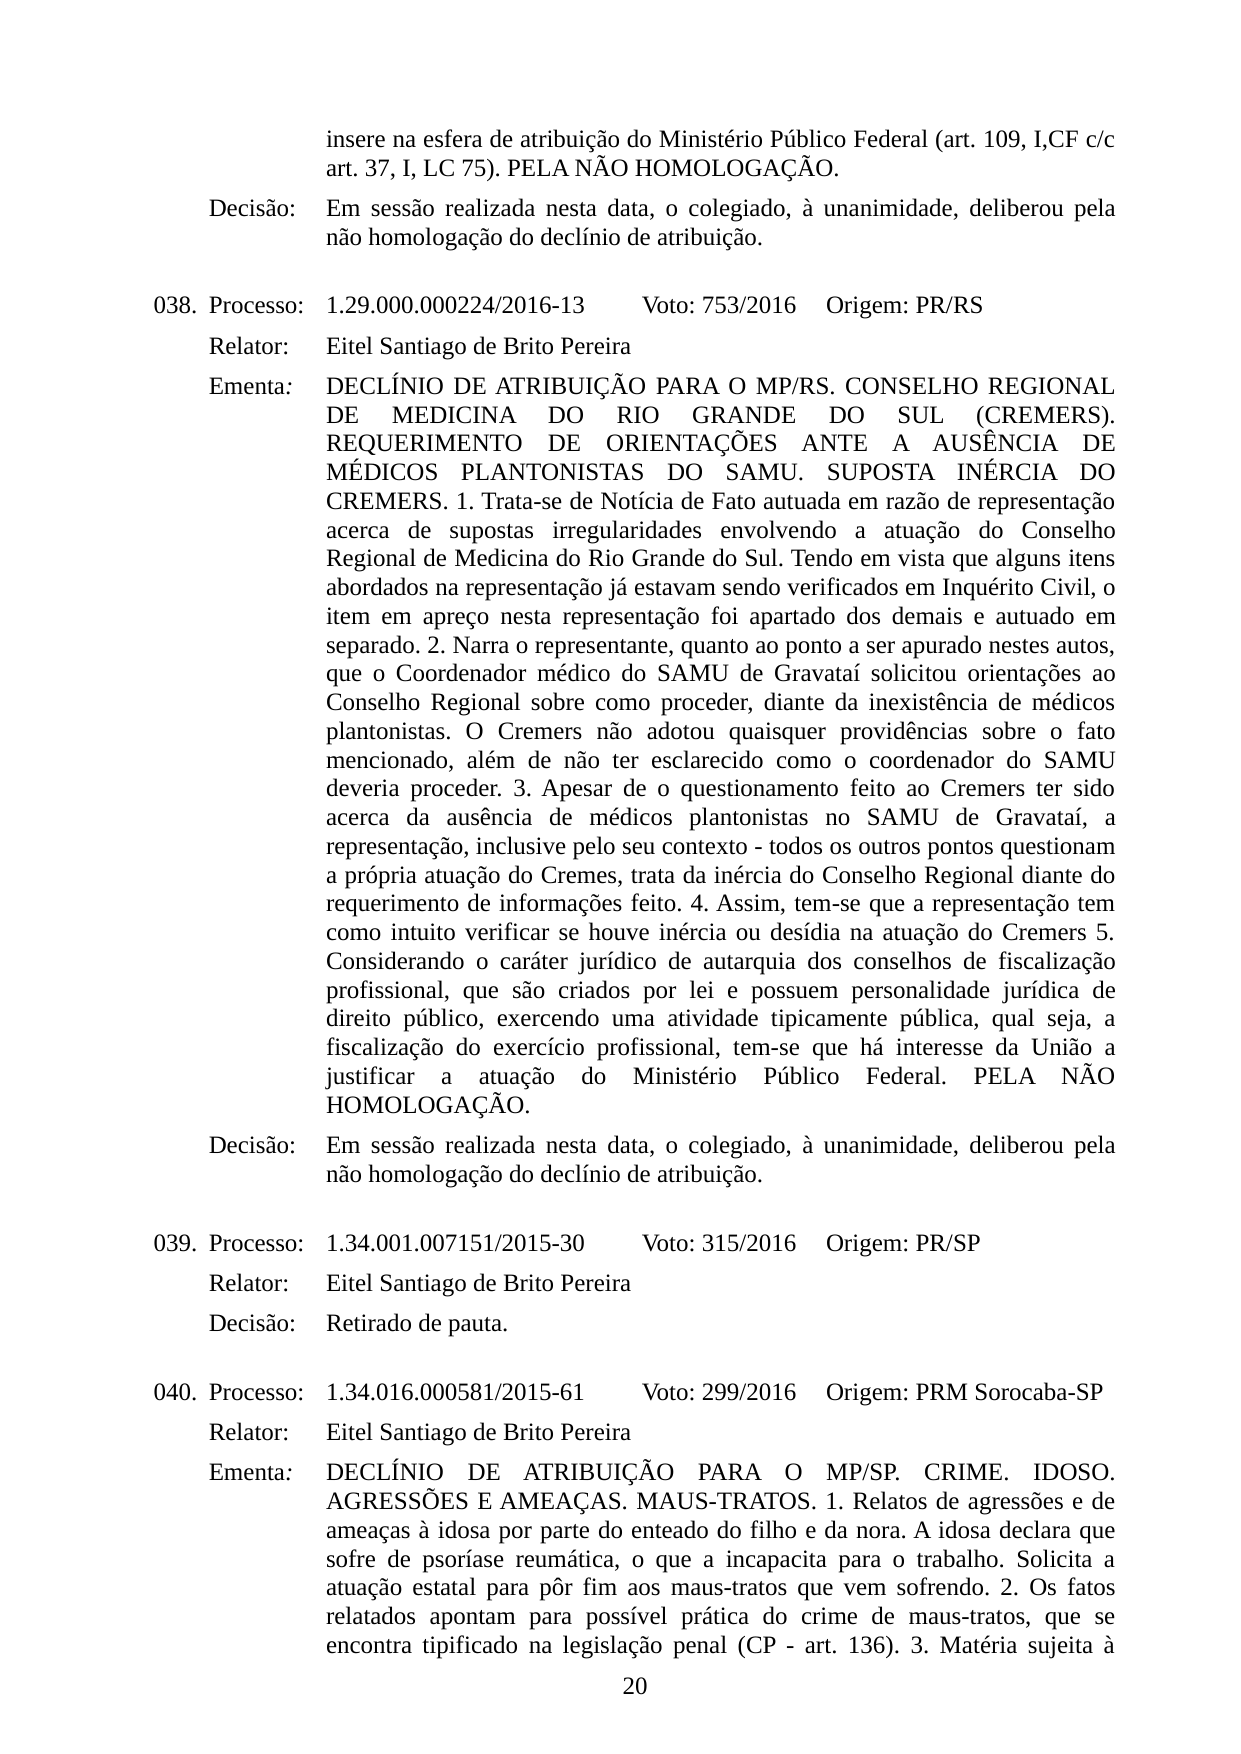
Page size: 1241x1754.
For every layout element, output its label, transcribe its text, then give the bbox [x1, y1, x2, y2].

table_cell [148, 365, 203, 1124]
table_header 038. [148, 285, 203, 325]
table_cell Eitel Santiago de Brito Pereira [320, 1262, 1122, 1302]
table_header Processo: [203, 285, 320, 325]
table_header Voto: 299/2016 [636, 1371, 820, 1411]
table_header Voto: 753/2016 [636, 285, 820, 325]
table_cell Em sessão realizada nesta data, o colegiado, à unanimidade, deliberou pela não homologação do declínio de atribuição. [320, 1124, 1122, 1193]
table_header 040. [148, 1371, 203, 1411]
table_header 039. [148, 1222, 203, 1262]
table_cell DECLÍNIO DE ATRIBUIÇÃO PARA O MP/RS. CONSELHO REGIONAL DE MEDICINA DO RIO GRANDE DO SUL (CREMERS). REQUERIMENTO DE ORIENTAÇÕES ANTE A AUSÊNCIA DE MÉDICOS PLANTONISTAS DO SAMU. SUPOSTA INÉRCIA DO CREMERS. 1. Trata-se de Notícia de Fato autuada em razão de representação acerca de supostas irregularidades envolvendo a atuação do Conselho Regional de Medicina do Rio Grande do Sul. Tendo em vista que alguns itens abordados na representação já estavam sendo verificados em Inquérito Civil, o item em apreço nesta representação foi apartado dos demais e autuado em separado. 2. Narra o representante, quanto ao ponto a ser apurado nestes autos, que o Coordenador médico do SAMU de Gravataí solicitou orientações ao Conselho Regional sobre como proceder, diante da inexistência de médicos plantonistas. O Cremers não adotou quaisquer providências sobre o fato mencionado, além de não ter esclarecido como o coordenador do SAMU deveria proceder. 3. Apesar de o questionamento feito ao Cremers ter sido acerca da ausência de médicos plantonistas no SAMU de Gravataí, a representação, inclusive pelo seu contexto - todos os outros pontos questionam a própria atuação do Cremes, trata da inércia do Conselho Regional diante do requerimento de informações feito. 4. Assim, tem-se que a representação tem como intuito verificar se houve inércia ou desídia na atuação do Cremers 5. Considerando o caráter jurídico de autarquia dos conselhos de fiscalização profissional, que são criados por lei e possuem personalidade jurídica de direito público, exercendo uma atividade tipicamente pública, qual seja, a fiscalização do exercício profissional, tem-se que há interesse da União a justificar a atuação do Ministério Público Federal. PELA NÃO HOMOLOGAÇÃO. [320, 365, 1122, 1124]
table_cell Retirado de pauta. [320, 1302, 1122, 1342]
table_cell [148, 1302, 203, 1342]
table_cell [148, 1411, 203, 1452]
table_cell Em sessão realizada nesta data, o colegiado, à unanimidade, deliberou pela não homologação do declínio de atribuição. [320, 187, 1122, 256]
table_cell Relator: [203, 1411, 320, 1452]
table_cell [148, 1124, 203, 1193]
table_cell DECLÍNIO DE ATRIBUIÇÃO PARA O MP/SP. CRIME. IDOSO. AGRESSÕES E AMEAÇAS. MAUS-TRATOS. 1. Relatos de agressões e de ameaças à idosa por parte do enteado do filho e da nora. A idosa declara que sofre de psoríase reumática, o que a incapacita para o trabalho. Solicita a atuação estatal para pôr fim aos maus-tratos que vem sofrendo. 2. Os fatos relatados apontam para possível prática do crime de maus-tratos, que se encontra tipificado na legislação penal (CP - art. 136). 3. Matéria sujeita à [320, 1452, 1122, 1664]
table_header 1.34.016.000581/2015-61 [320, 1371, 636, 1411]
table_header 1.34.001.007151/2015-30 [320, 1222, 636, 1262]
table_cell insere na esfera de atribuição do Ministério Público Federal (art. 109, I,CF c/c art. 37, I, LC 75). PELA NÃO HOMOLOGAÇÃO. [320, 118, 1122, 187]
table_cell Ementa: [203, 1452, 320, 1664]
table_header Processo: [203, 1371, 320, 1411]
table_cell [148, 118, 203, 187]
table_cell Eitel Santiago de Brito Pereira [320, 1411, 1122, 1452]
table_cell Decisão: [203, 187, 320, 256]
table_cell [148, 187, 203, 256]
table_header Origem: PR/SP [820, 1222, 1122, 1262]
table_cell [148, 1452, 203, 1664]
table_cell [148, 1262, 203, 1302]
table_cell [203, 118, 320, 187]
table_header Origem: PR/RS [820, 285, 1122, 325]
table_header 1.29.000.000224/2016-13 [320, 285, 636, 325]
table_header Origem: PRM Sorocaba-SP [820, 1371, 1122, 1411]
table_cell Decisão: [203, 1124, 320, 1193]
table_header Voto: 315/2016 [636, 1222, 820, 1262]
table_cell Relator: [203, 1262, 320, 1302]
table_cell Ementa: [203, 365, 320, 1124]
table_cell Decisão: [203, 1302, 320, 1342]
table_header Processo: [203, 1222, 320, 1262]
table_cell Eitel Santiago de Brito Pereira [320, 325, 1122, 365]
table_cell [148, 325, 203, 365]
table_cell Relator: [203, 325, 320, 365]
